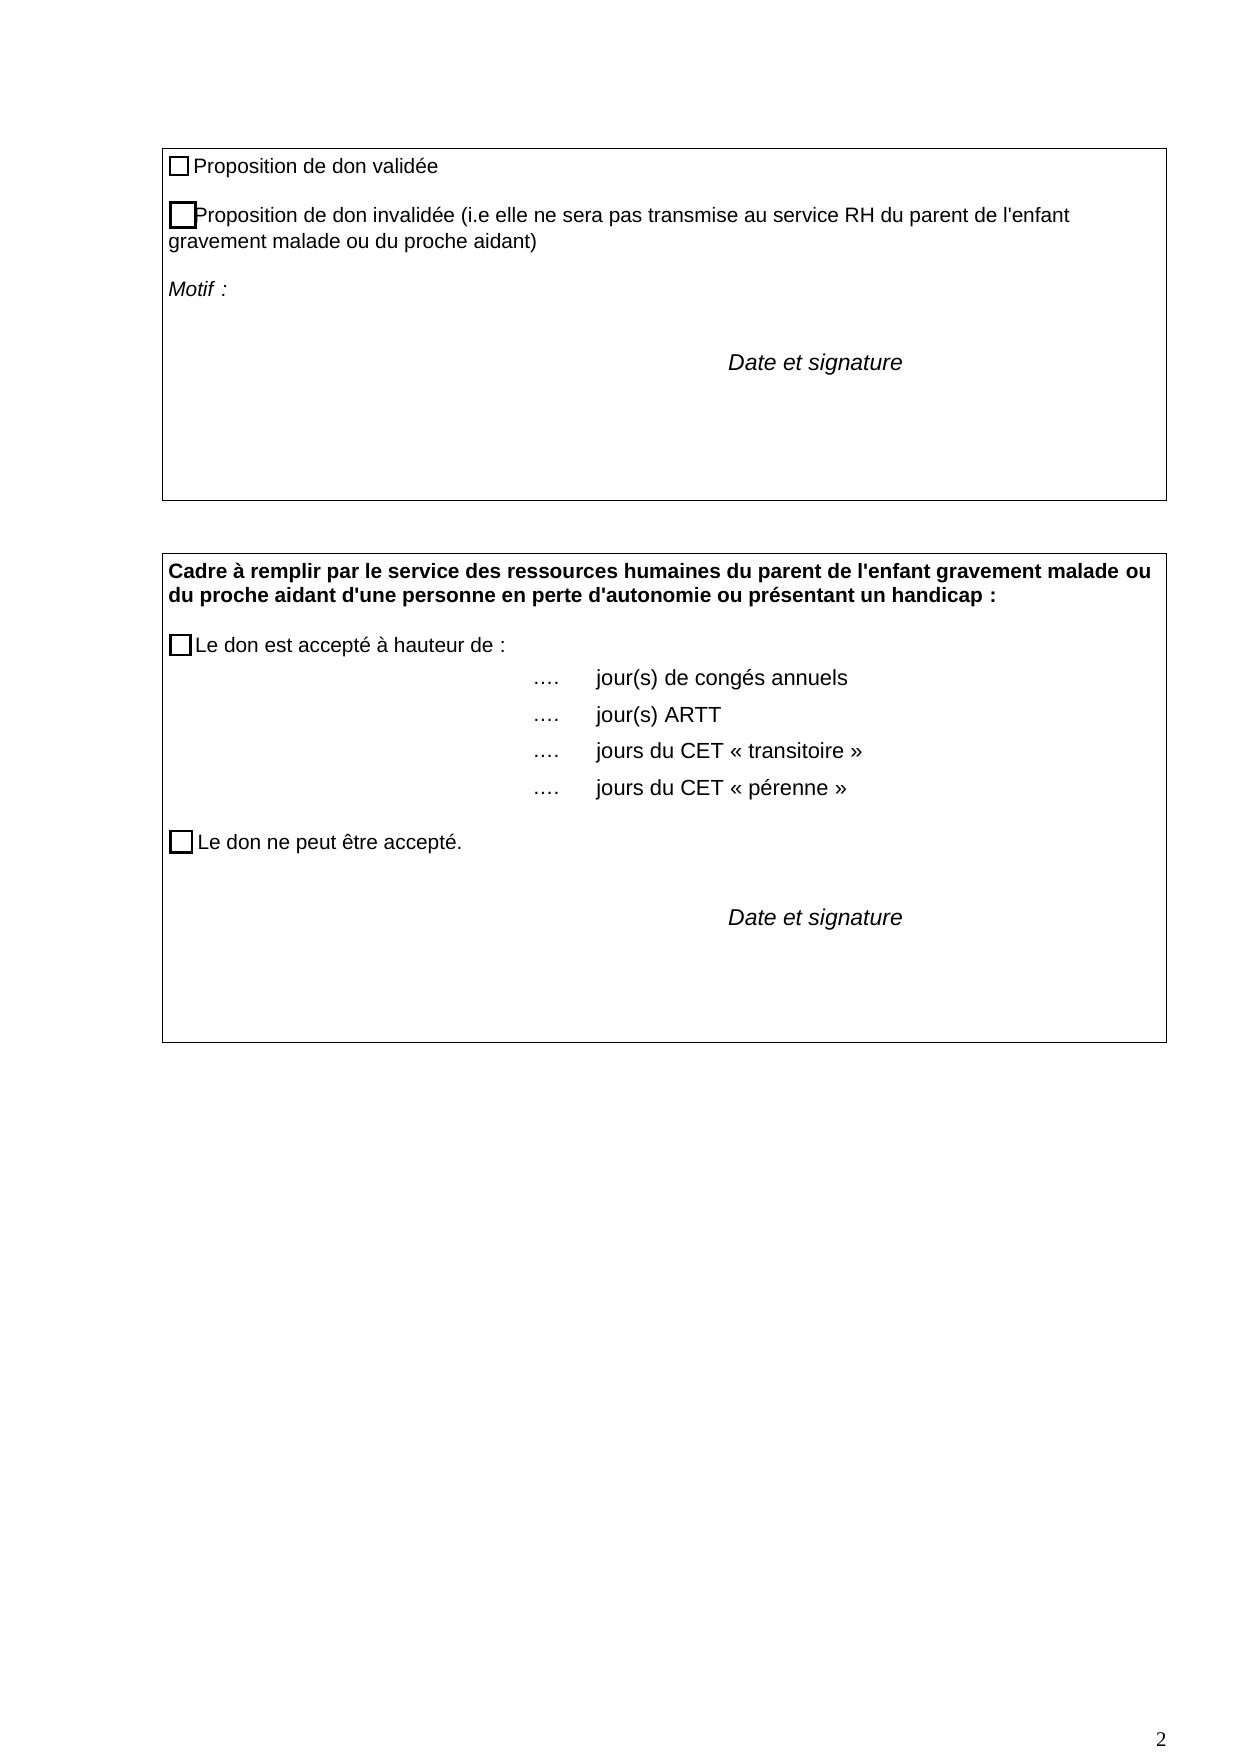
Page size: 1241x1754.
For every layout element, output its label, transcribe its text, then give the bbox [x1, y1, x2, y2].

table_cell jour(s) ARTT [590, 696, 964, 732]
table_cell …. [527, 696, 590, 732]
table_header Proposition de don validée Proposition de don invalidée (i.e elle ne sera pas transmise au service RH du parent de l'enfant gravement malade ou du proche aidant) Motif : Date et signature [163, 149, 1166, 500]
table_header Cadre à remplir par le service des ressources humaines du parent de l'enfant gravement malade ou du proche aidant d'une personne en perte d'autonomie ou présentant un handicap : Le don est accepté à hauteur de : Le don ne peut être accepté. Date et signature [163, 554, 1166, 1042]
table_header jour(s) de congés annuels [590, 659, 964, 696]
table_cell …. [527, 733, 590, 769]
table_cell …. [527, 769, 590, 806]
table_header …. [527, 659, 590, 696]
table_cell jours du CET « pérenne » [590, 769, 964, 806]
table_cell jours du CET « transitoire » [590, 733, 964, 769]
